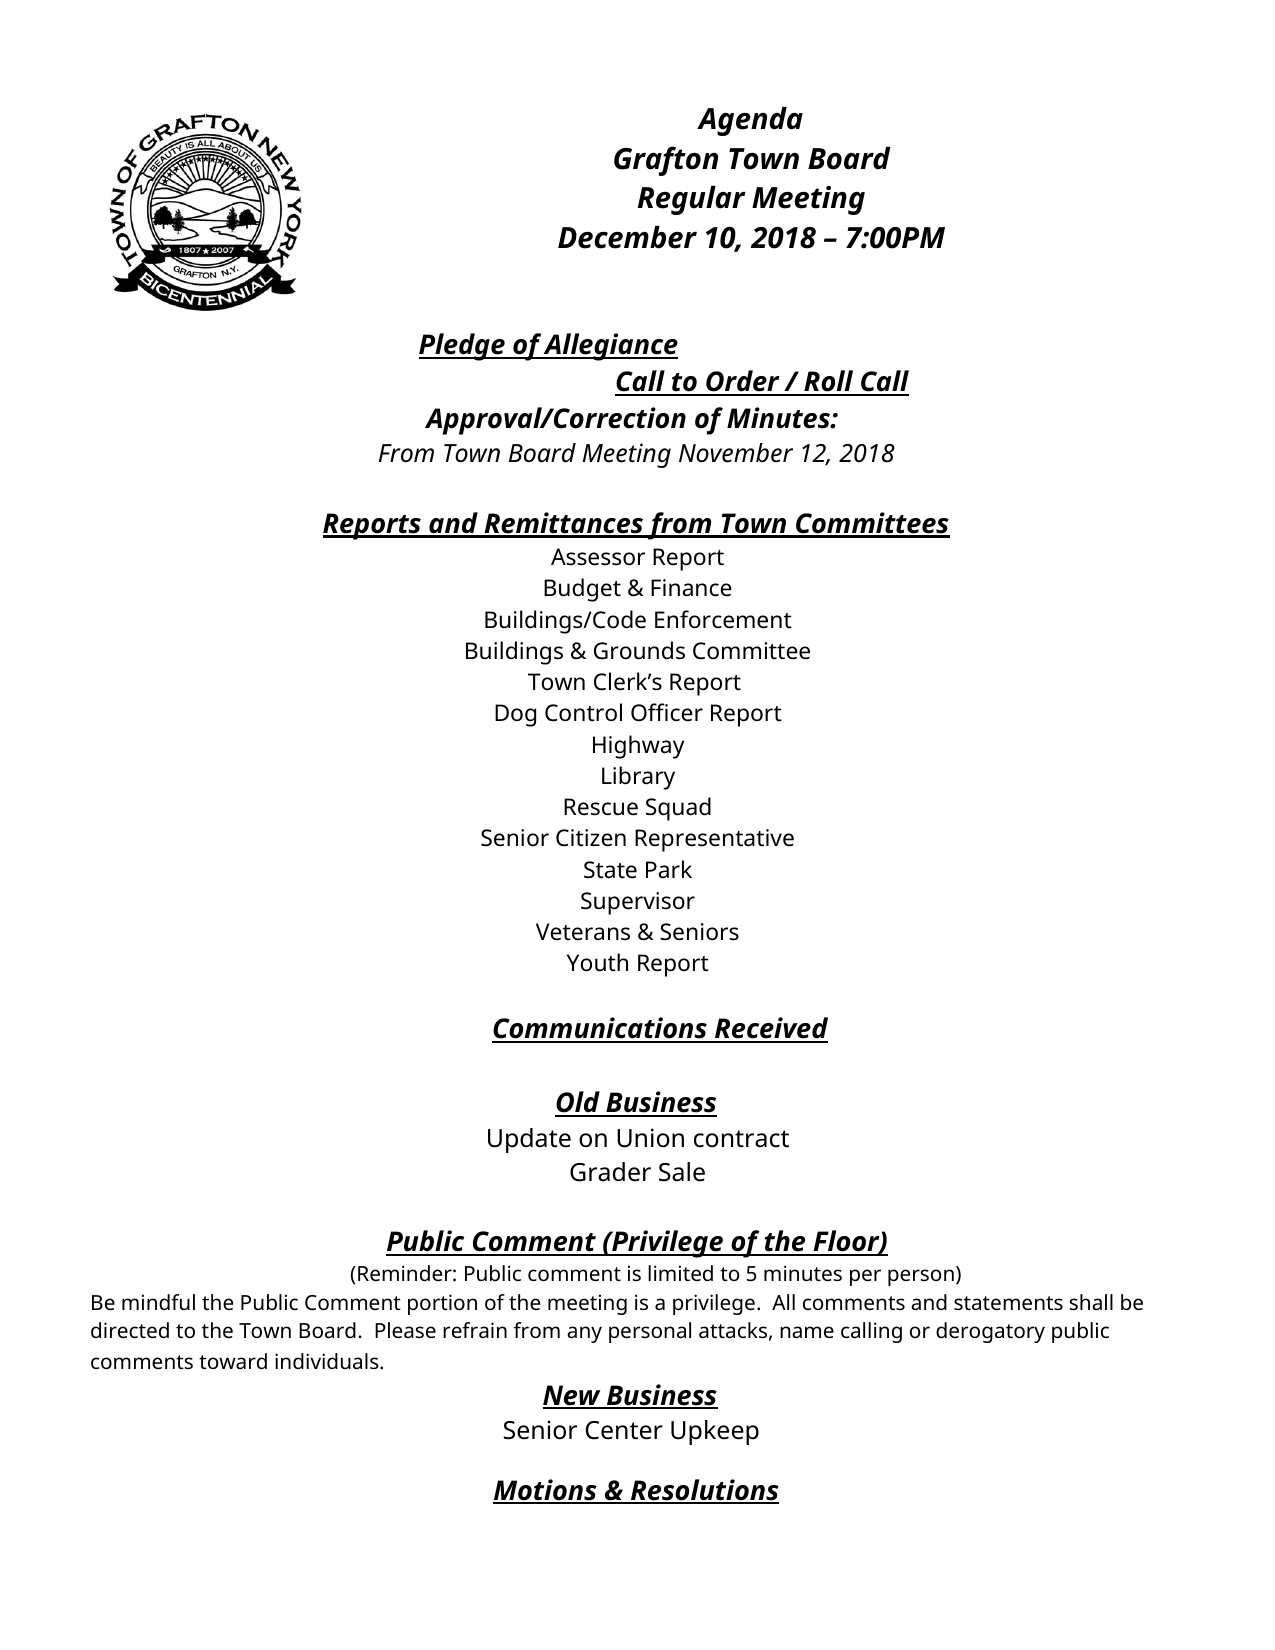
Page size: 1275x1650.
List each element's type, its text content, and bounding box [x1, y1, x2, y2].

text State Park [90, 854, 1185, 885]
text Grafton Town Board [321, 138, 1185, 178]
text Public Comment (Privilege of the Floor) [90, 1223, 1185, 1259]
text (Reminder: Public comment is limited to 5 minutes per person) [90, 1259, 1185, 1288]
text Rescue Squad [90, 791, 1185, 822]
subtitle Pledge of Allegiance [90, 326, 1185, 362]
text Buildings/Code Enforcement [90, 604, 1185, 635]
text Reports and Remittances from Town Committees [90, 504, 1185, 541]
text Highway [90, 729, 1185, 760]
text Be mindful the Public Comment portion of the meeting is a privilege. All comments and statements shall be directed to the Town Board. Please refrain from any personal attacks, name calling or derogatory public comments toward individuals. [90, 1288, 1185, 1376]
text [15, 178, 95, 217]
text Youth Report [90, 947, 1185, 979]
text Senior Citizen Representative [90, 822, 1185, 854]
text Library [90, 760, 1185, 791]
text Budget & Finance [90, 572, 1185, 604]
picture [95, 98, 321, 325]
title [0, 98, 95, 138]
text Update on Union contract Grader Sale [90, 1121, 1185, 1223]
text New Business Senior Center Upkeep [54, 1376, 1208, 1471]
text Town Clerk’s Report [90, 666, 1185, 697]
text December 10, 2018 – 7:00PM [321, 217, 1185, 257]
subtitle Call to Order / Roll Call [90, 362, 1185, 399]
text Old Business [90, 1084, 1185, 1121]
text Regular Meeting [321, 178, 1185, 217]
text Supervisor [90, 885, 1185, 916]
text From Town Board Meeting November 12, 2018 [90, 436, 1185, 470]
text Motions & Resolutions [90, 1471, 1185, 1508]
text Dog Control Officer Report [90, 697, 1185, 729]
text [0, 138, 95, 178]
text Buildings & Grounds Committee [90, 635, 1185, 666]
title Agenda [321, 98, 1185, 138]
text Assessor Report [90, 541, 1185, 572]
text Approval/Correction of Minutes: [90, 399, 1185, 436]
text Communications Received [90, 1010, 1185, 1047]
text Veterans & Seniors [90, 916, 1185, 947]
